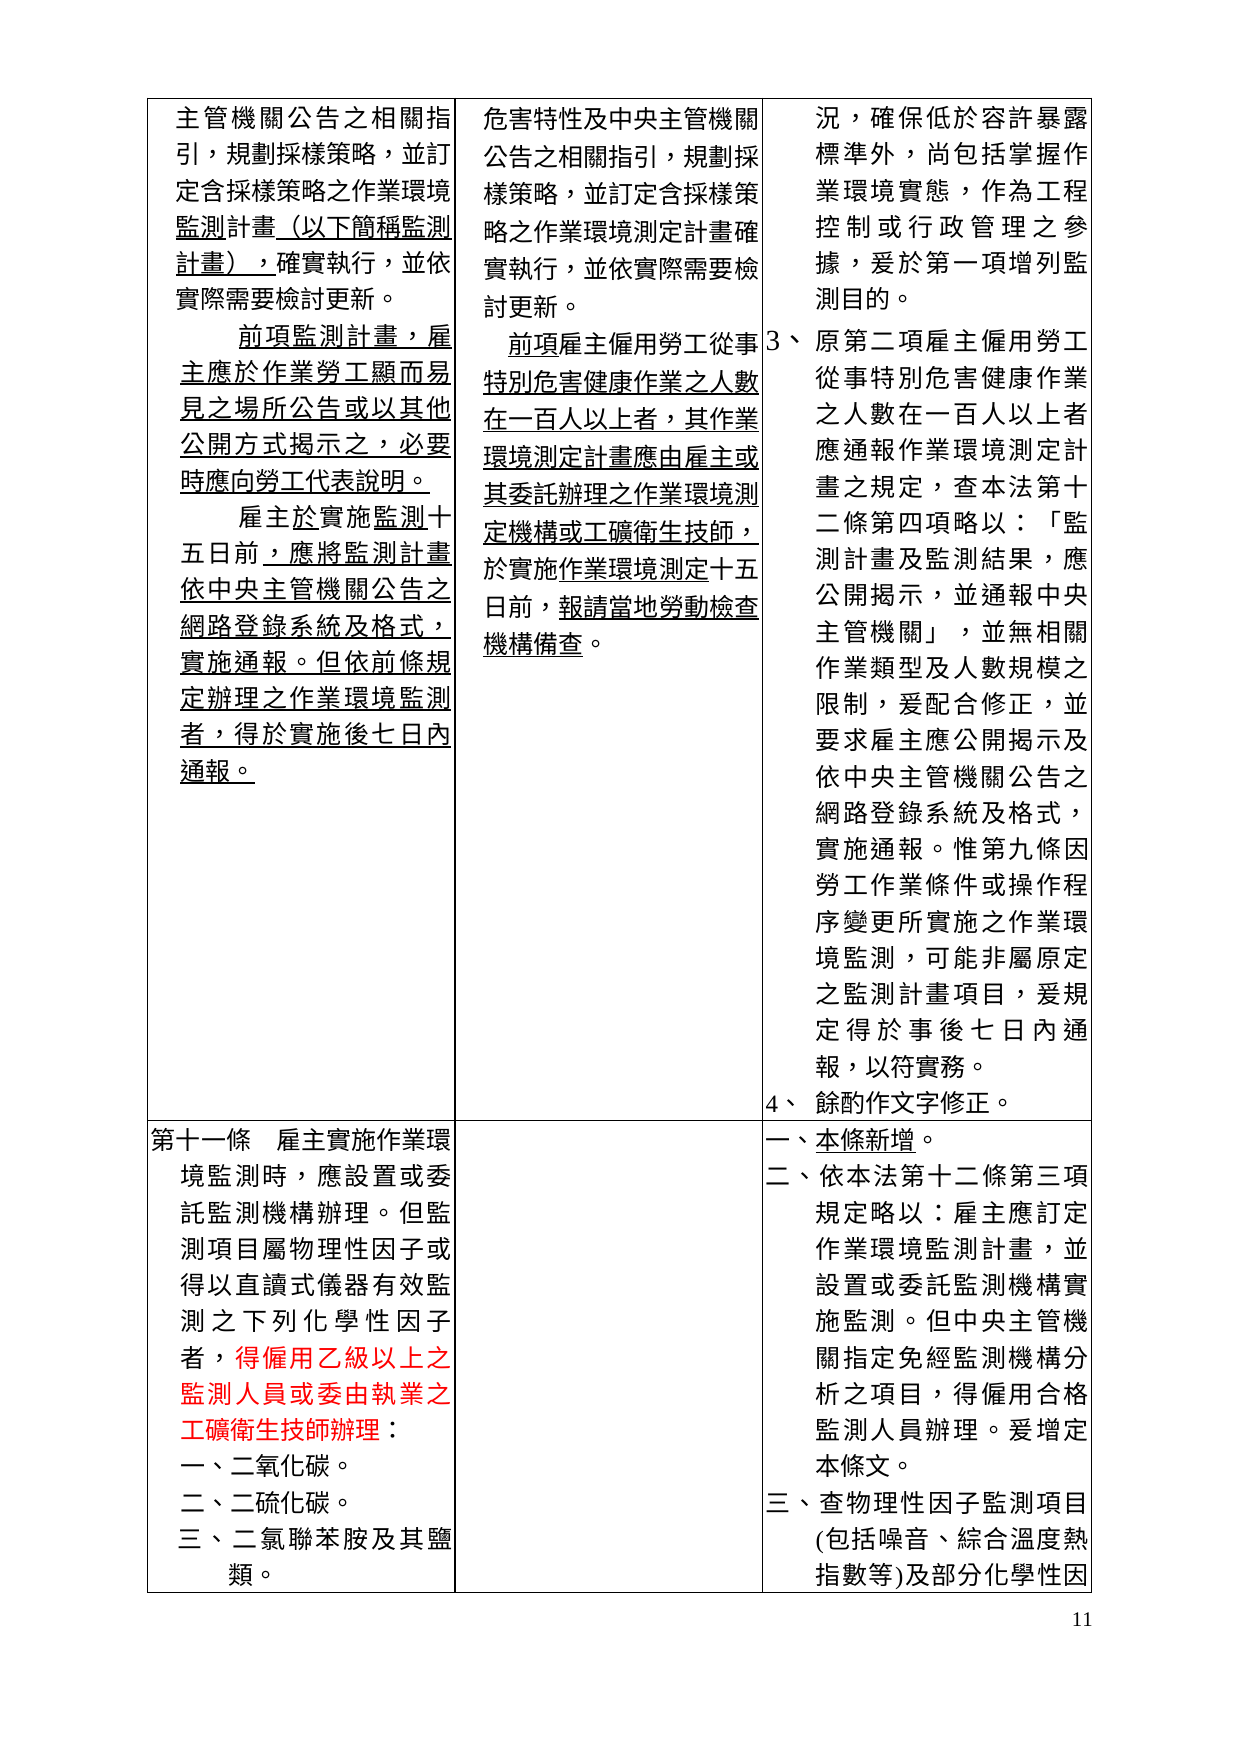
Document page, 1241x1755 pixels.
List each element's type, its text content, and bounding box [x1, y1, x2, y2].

table_cell [456, 1121, 762, 1592]
table_cell 主管機關公告之相關指引，規劃採樣策略，並訂定含採樣策略之作業環境監測計畫（以下簡稱監測計畫），確實執行，並依實際需要檢討更新。 前項監測計畫，雇主應於作業勞工顯而易見之場所公告或以其他公開方式揭示之，必要時應向勞工代表說明。 雇主於實施監測十五日前，應將監測計畫依中央主管機關公告之網路登錄系統及格式，實施通報。但依前條規定辦理之作業環境監測者，得於實施後七日內通報。 [148, 99, 454, 1119]
table_cell 況，確保低於容許暴露標準外，尚包括掌握作業環境實態，作為工程控制或行政管理之參據，爰於第一項增列監測目的。 原第二項雇主僱用勞工從事特別危害健康作業之人數在一百人以上者應通報作業環境測定計畫之規定，查本法第十二條第四項略以：「監測計畫及監測結果，應公開揭示，並通報中央主管機關」，並無相關作業類型及人數規模之限制，爰配合修正，並要求雇主應公開揭示及依中央主管機關公告之網路登錄系統及格式，實施通報。惟第九條因勞工作業條件或操作程序變更所實施之作業環境監測，可能非屬原定之監測計畫項目，爰規定得於事後七日內通報，以符實務。 餘酌作文字修正。 [763, 99, 1091, 1119]
table_cell 一、本條新增。 二、依本法第十二條第三項規定略以：雇主應訂定作業環境監測計畫，並設置或委託監測機構實施監測。但中央主管機關指定免經監測機構分析之項目，得僱用合格監測人員辦理。爰增定本條文。 三、查物理性因子監測項目(包括噪音、綜合溫度熱指數等)及部分化學性因 [763, 1121, 1091, 1592]
table_cell 危害特性及中央主管機關公告之相關指引，規劃採樣策略，並訂定含採樣策略之作業環境測定計畫確實執行，並依實際需要檢討更新。 前項雇主僱用勞工從事特別危害健康作業之人數在一百人以上者，其作業環境測定計畫應由雇主或其委託辦理之作業環境測定機構或工礦衛生技師，於實施作業環境測定十五日前，報請當地勞動檢查機構備查。 [456, 99, 762, 1119]
table_cell 第十一條 雇主實施作業環境監測時，應設置或委託監測機構辦理。但監測項目屬物理性因子或得以直讀式儀器有效監測之下列化學性因子者，得僱用乙級以上之監測人員或委由執業之工礦衛生技師辦理： 一、二氧化碳。 二、二硫化碳。 三、二氯聯苯胺及其鹽類。 [148, 1121, 454, 1592]
